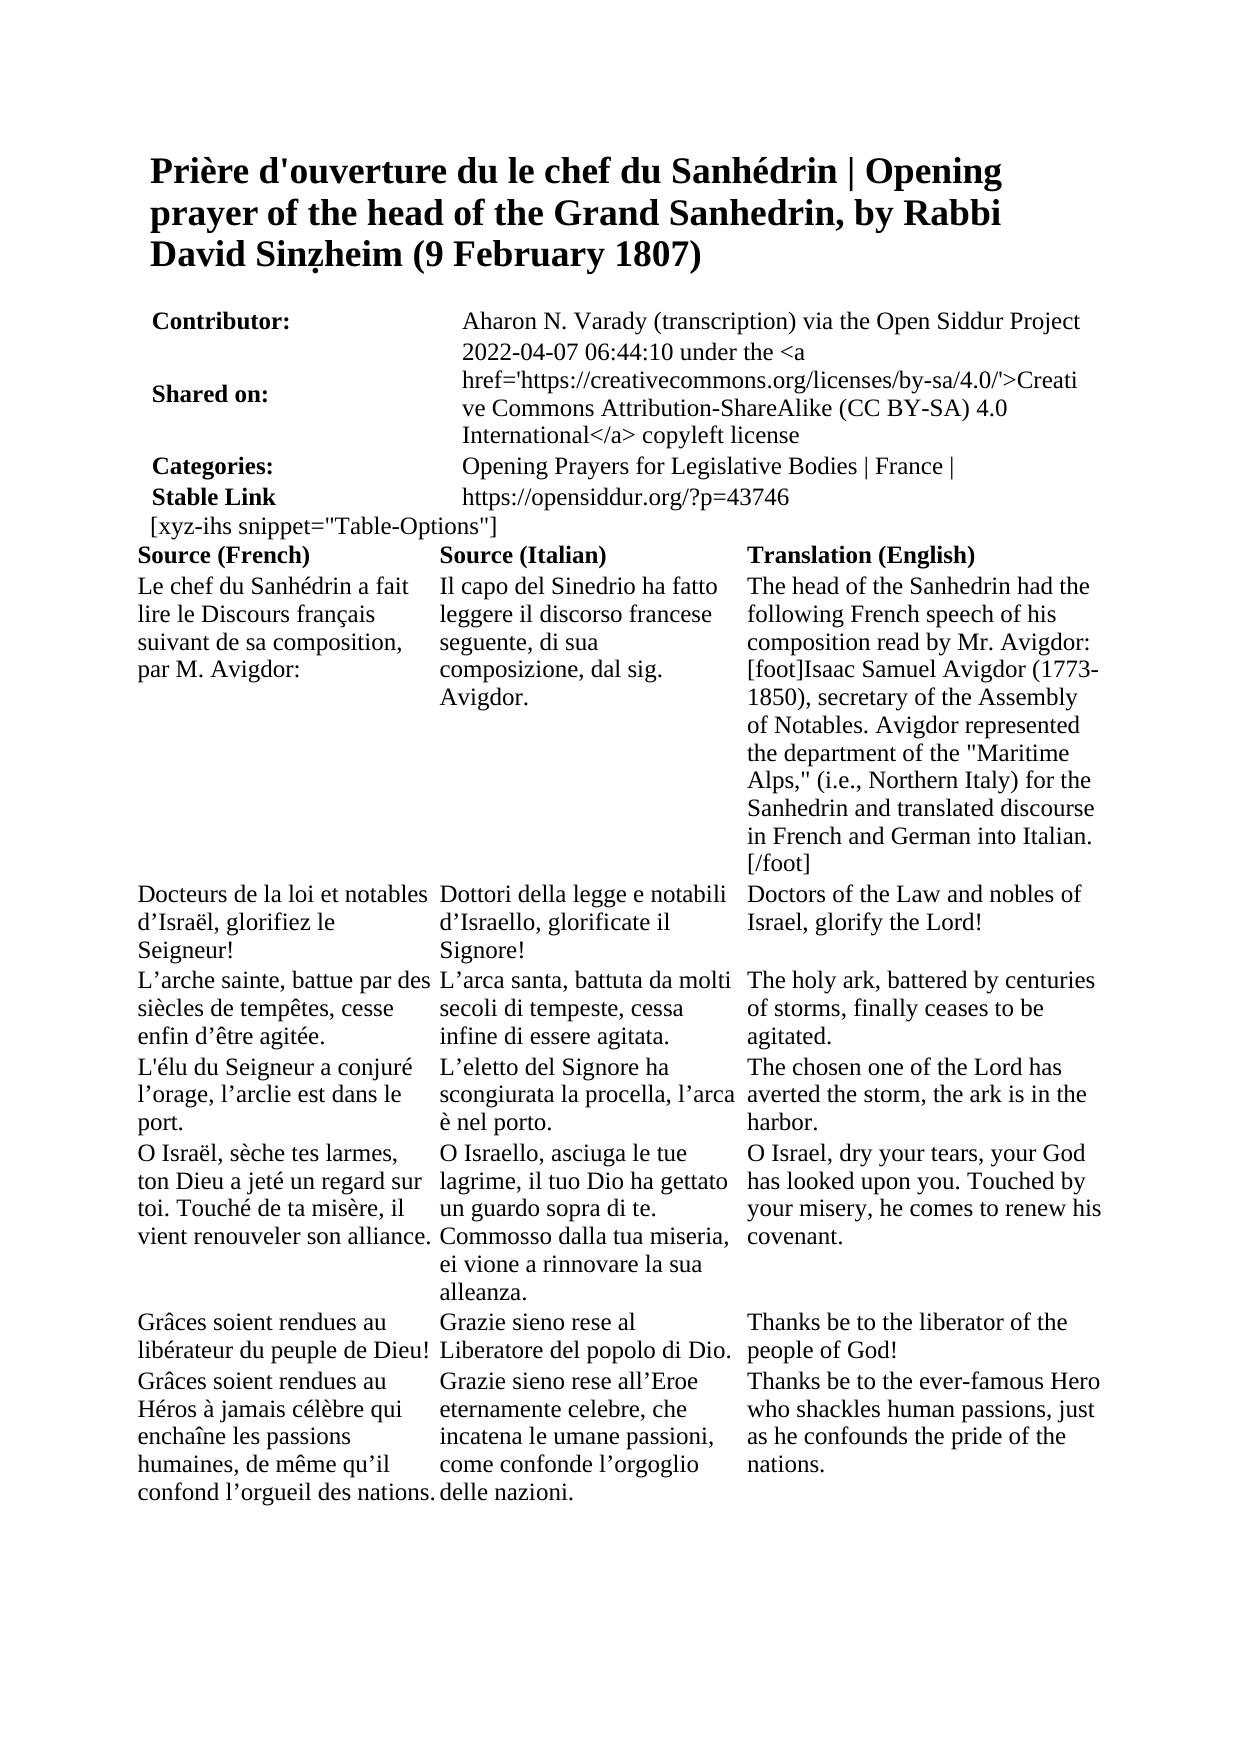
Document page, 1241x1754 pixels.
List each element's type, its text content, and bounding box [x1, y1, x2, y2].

table_cell Le chef du Sanhédrin a fait lire le Discours français suivant de sa composition, par M. Avigdor: [136, 571, 438, 879]
table_cell O Israel, dry your tears, your God has looked upon you. Touched by your misery, he comes to renew his covenant. [745, 1138, 1104, 1307]
table_cell The holy ark, battered by centuries of storms, finally ceases to be agitated. [745, 965, 1104, 1051]
table_cell Shared on: [150, 337, 460, 451]
table_cell Grazie sieno rese al Liberatore del popolo di Dio. [438, 1307, 745, 1365]
text [xyz-ihs snippet="Table-Options"] [150, 512, 1090, 540]
table_cell Grazie sieno rese all’Eroe eternamente celebre, che incatena le umane passioni, come confonde l’orgoglio delle nazioni. [438, 1365, 745, 1507]
table_cell The chosen one of the Lord has averted the storm, the ark is in the harbor. [745, 1051, 1104, 1137]
table_header Contributor: [150, 306, 460, 337]
table_cell Il capo del Sinedrio ha fatto leggere il discorso francese seguente, di sua composizione, dal sig. Avigdor. [438, 571, 745, 879]
table_cell The head of the Sanhedrin had the following French speech of his composition read by Mr. Avigdor:[foot]Isaac Samuel Avigdor (1773-1850), secretary of the Assembly of Notables. Avigdor represented the department of the "Maritime Alps," (i.e., Northern Italy) for the Sanhedrin and translated discourse in French and German into Italian.[/foot] [745, 571, 1104, 879]
table_cell Opening Prayers for Legislative Bodies | France | [460, 451, 1090, 481]
table_header Translation (English) [745, 540, 1104, 571]
table_cell Doctors of the Law and nobles of Israel, glorify the Lord! [745, 879, 1104, 965]
table_header Source (Italian) [438, 540, 745, 571]
table_cell Thanks be to the ever-famous Hero who shackles human passions, just as he confounds the pride of the nations. [745, 1365, 1104, 1507]
table_cell Categories: [150, 451, 460, 481]
table_cell O Israël, sèche tes larmes, ton Dieu a jeté un regard sur toi. Touché de ta misère, il vient renouveler son alliance. [136, 1138, 438, 1307]
table_header Source (French) [136, 540, 438, 571]
table_cell L’arche sainte, battue par des siècles de tempêtes, cesse enfin d’être agitée. [136, 965, 438, 1051]
table_cell Docteurs de la loi et notables d’Israël, glorifiez le Seigneur! [136, 879, 438, 965]
table_cell https://opensiddur.org/?p=43746 [460, 481, 1090, 512]
table_cell Dottori della legge e notabili d’Israello, glorificate il Signore! [438, 879, 745, 965]
table_cell O Israello, asciuga le tue lagrime, il tuo Dio ha gettato un guardo sopra di te. Commosso dalla tua miseria, ei vione a rinnovare la sua alleanza. [438, 1138, 745, 1307]
subtitle Prière d'ouverture du le chef du Sanhédrin | Opening prayer of the head of the Grand Sanhedrin, by Rabbi David Sinẓheim (9 February 1807) [150, 150, 1090, 275]
table_cell 2022-04-07 06:44:10 under the <a href='https://creativecommons.org/licenses/by-sa/4.0/'>Creative Commons Attribution-ShareAlike (CC BY-SA) 4.0 International</a> copyleft license [460, 337, 1090, 451]
table_cell Grâces soient rendues au Héros à jamais célèbre qui enchaîne les passions humaines, de même qu’il confond l’orgueil des nations. [136, 1365, 438, 1507]
table_cell L’arca santa, battuta da molti secoli di tempeste, cessa infine di essere agitata. [438, 965, 745, 1051]
table_cell L'élu du Seigneur a conjuré l’orage, l’arclie est dans le port. [136, 1051, 438, 1137]
table_header Aharon N. Varady (transcription) via the Open Siddur Project [460, 306, 1090, 337]
table_cell Thanks be to the liberator of the people of God! [745, 1307, 1104, 1365]
table_cell Grâces soient rendues au libérateur du peuple de Dieu! [136, 1307, 438, 1365]
table_cell L’eletto del Signore ha scongiurata la procella, l’arca è nel porto. [438, 1051, 745, 1137]
table_cell Stable Link [150, 481, 460, 512]
